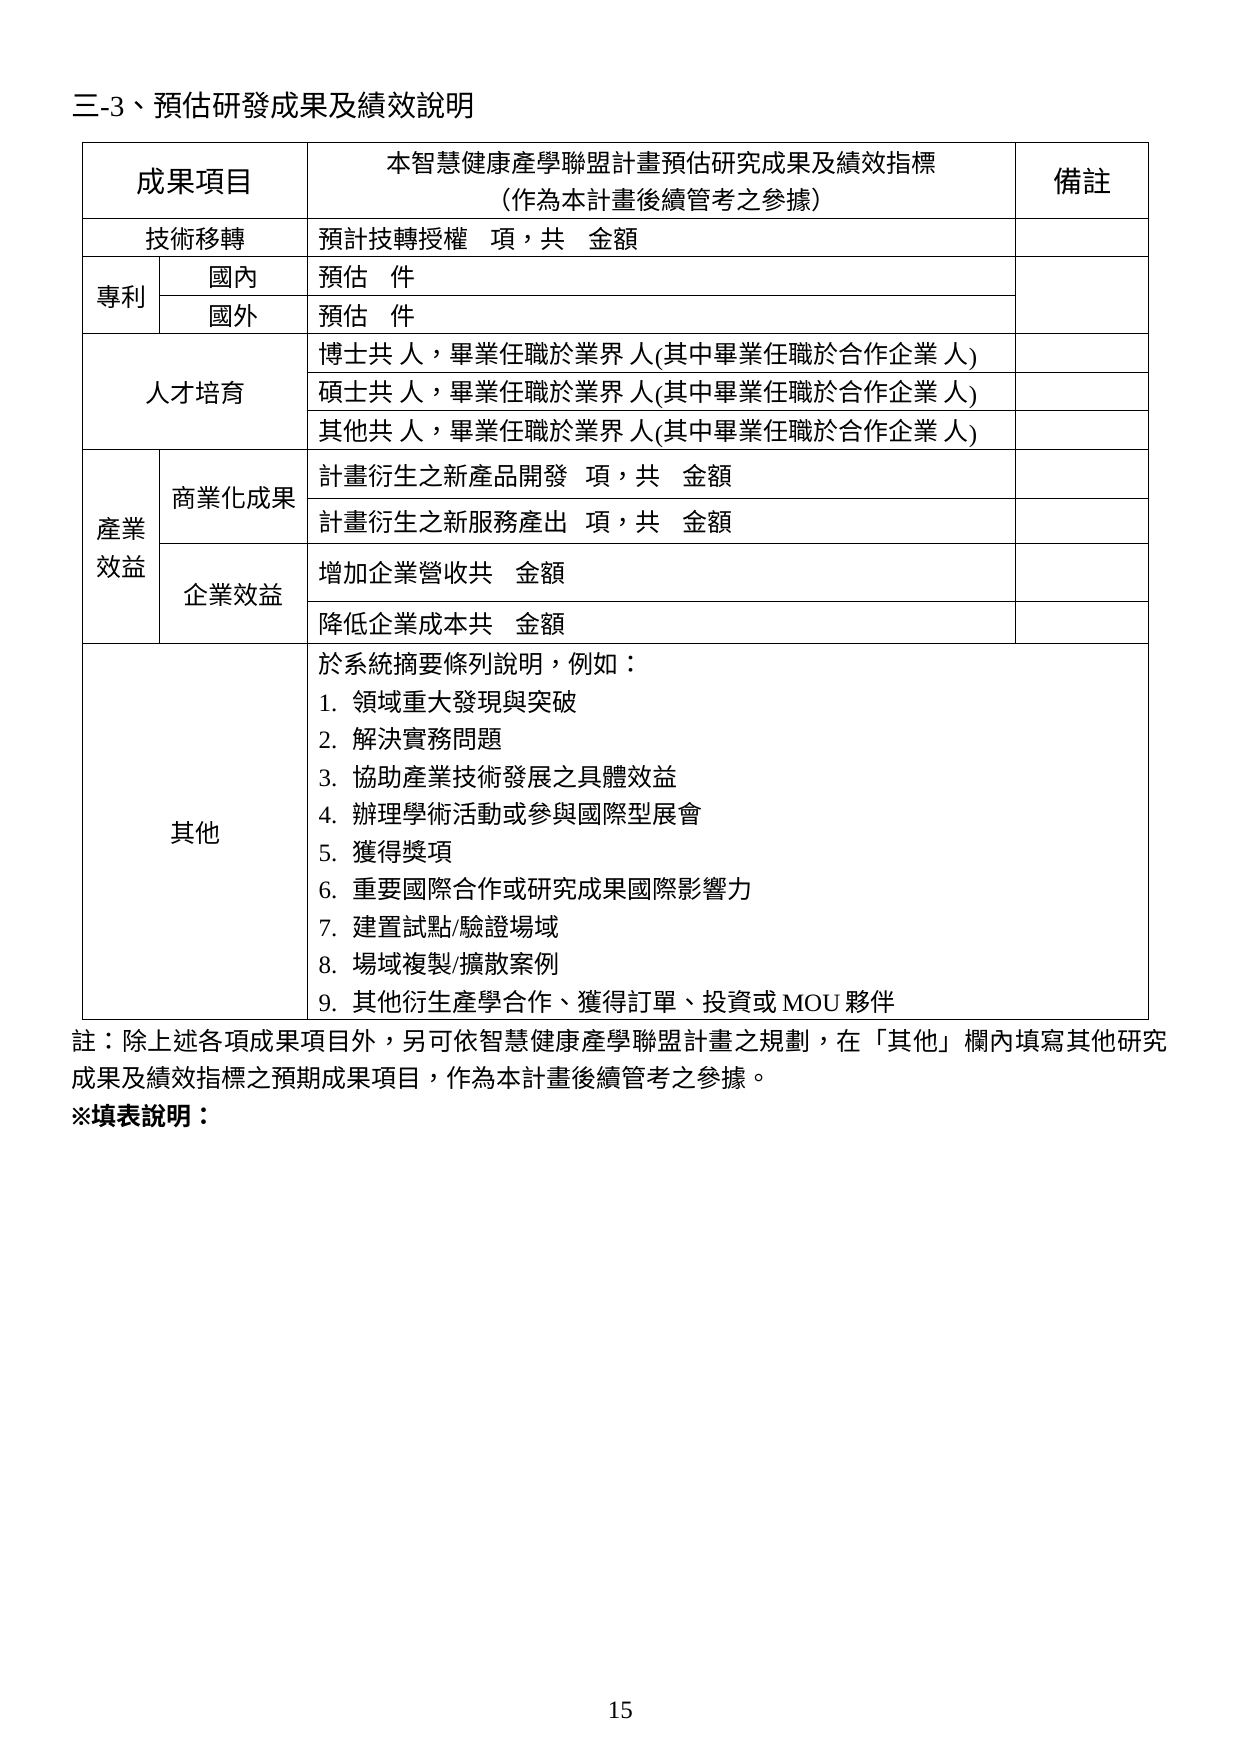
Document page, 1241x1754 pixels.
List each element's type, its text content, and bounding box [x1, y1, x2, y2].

table_cell 於系統摘要條列說明，例如： 領域重大發現與突破 解決實務問題 協助產業技術發展之具體效益 辦理學術活動或參與國際型展會 獲得獎項 重要國際合作或研究成果國際影響力 建置試點/驗證場域 場域複製/擴散案例 其他衍生產學合作、獲得訂單、投資或MOU夥伴 [308, 644, 1148, 1019]
table_cell 計畫衍生之新產品開發 項，共 金額 [308, 450, 1015, 498]
table_cell [1016, 373, 1148, 410]
table_cell 預估 件 [308, 296, 1015, 333]
table_header 備註 [1016, 143, 1148, 218]
table_cell [1016, 334, 1148, 372]
table_cell 專利 [83, 257, 159, 333]
table_cell [1016, 257, 1148, 333]
table_cell [1016, 450, 1148, 498]
table_cell 商業化成果 [160, 450, 307, 542]
table_cell 企業效益 [160, 544, 307, 643]
table_cell 碩士共 人，畢業任職於業界 人(其中畢業任職於合作企業 人) [308, 373, 1015, 410]
table_cell 人才培育 [83, 334, 307, 449]
table_cell [1016, 544, 1148, 601]
table_header 成果項目 [83, 143, 307, 218]
table_cell [1016, 219, 1148, 256]
table_cell 預估 件 [308, 257, 1015, 295]
table_cell [1016, 602, 1148, 643]
table_cell 預計技轉授權 項，共 金額 [308, 219, 1015, 256]
table_cell 技術移轉 [83, 219, 307, 256]
text ※填表說明： [71, 1095, 1169, 1133]
table_cell 增加企業營收共 金額 [308, 544, 1015, 601]
table_cell 國外 [160, 296, 307, 333]
text 註：除上述各項成果項目外，另可依智慧健康產學聯盟計畫之規劃，在「其他」欄內填寫其他研究成果及績效指標之預期成果項目，作為本計畫後續管考之參據。 [71, 1020, 1169, 1095]
text 三-3、預估研發成果及績效說明 [71, 67, 1169, 142]
table_cell 降低企業成本共 金額 [308, 602, 1015, 643]
table_header 本智慧健康產學聯盟計畫預估研究成果及績效指標 （作為本計畫後續管考之參據） [308, 143, 1015, 218]
table_cell 計畫衍生之新服務產出 項，共 金額 [308, 499, 1015, 542]
table_cell [1016, 499, 1148, 542]
table_cell [1016, 411, 1148, 449]
table_cell 博士共 人，畢業任職於業界 人(其中畢業任職於合作企業 人) [308, 334, 1015, 372]
table_cell 產業效益 [83, 450, 159, 643]
table_cell 其他 [83, 644, 307, 1019]
table_cell 其他共 人，畢業任職於業界 人(其中畢業任職於合作企業 人) [308, 411, 1015, 449]
table_cell 國內 [160, 257, 307, 295]
